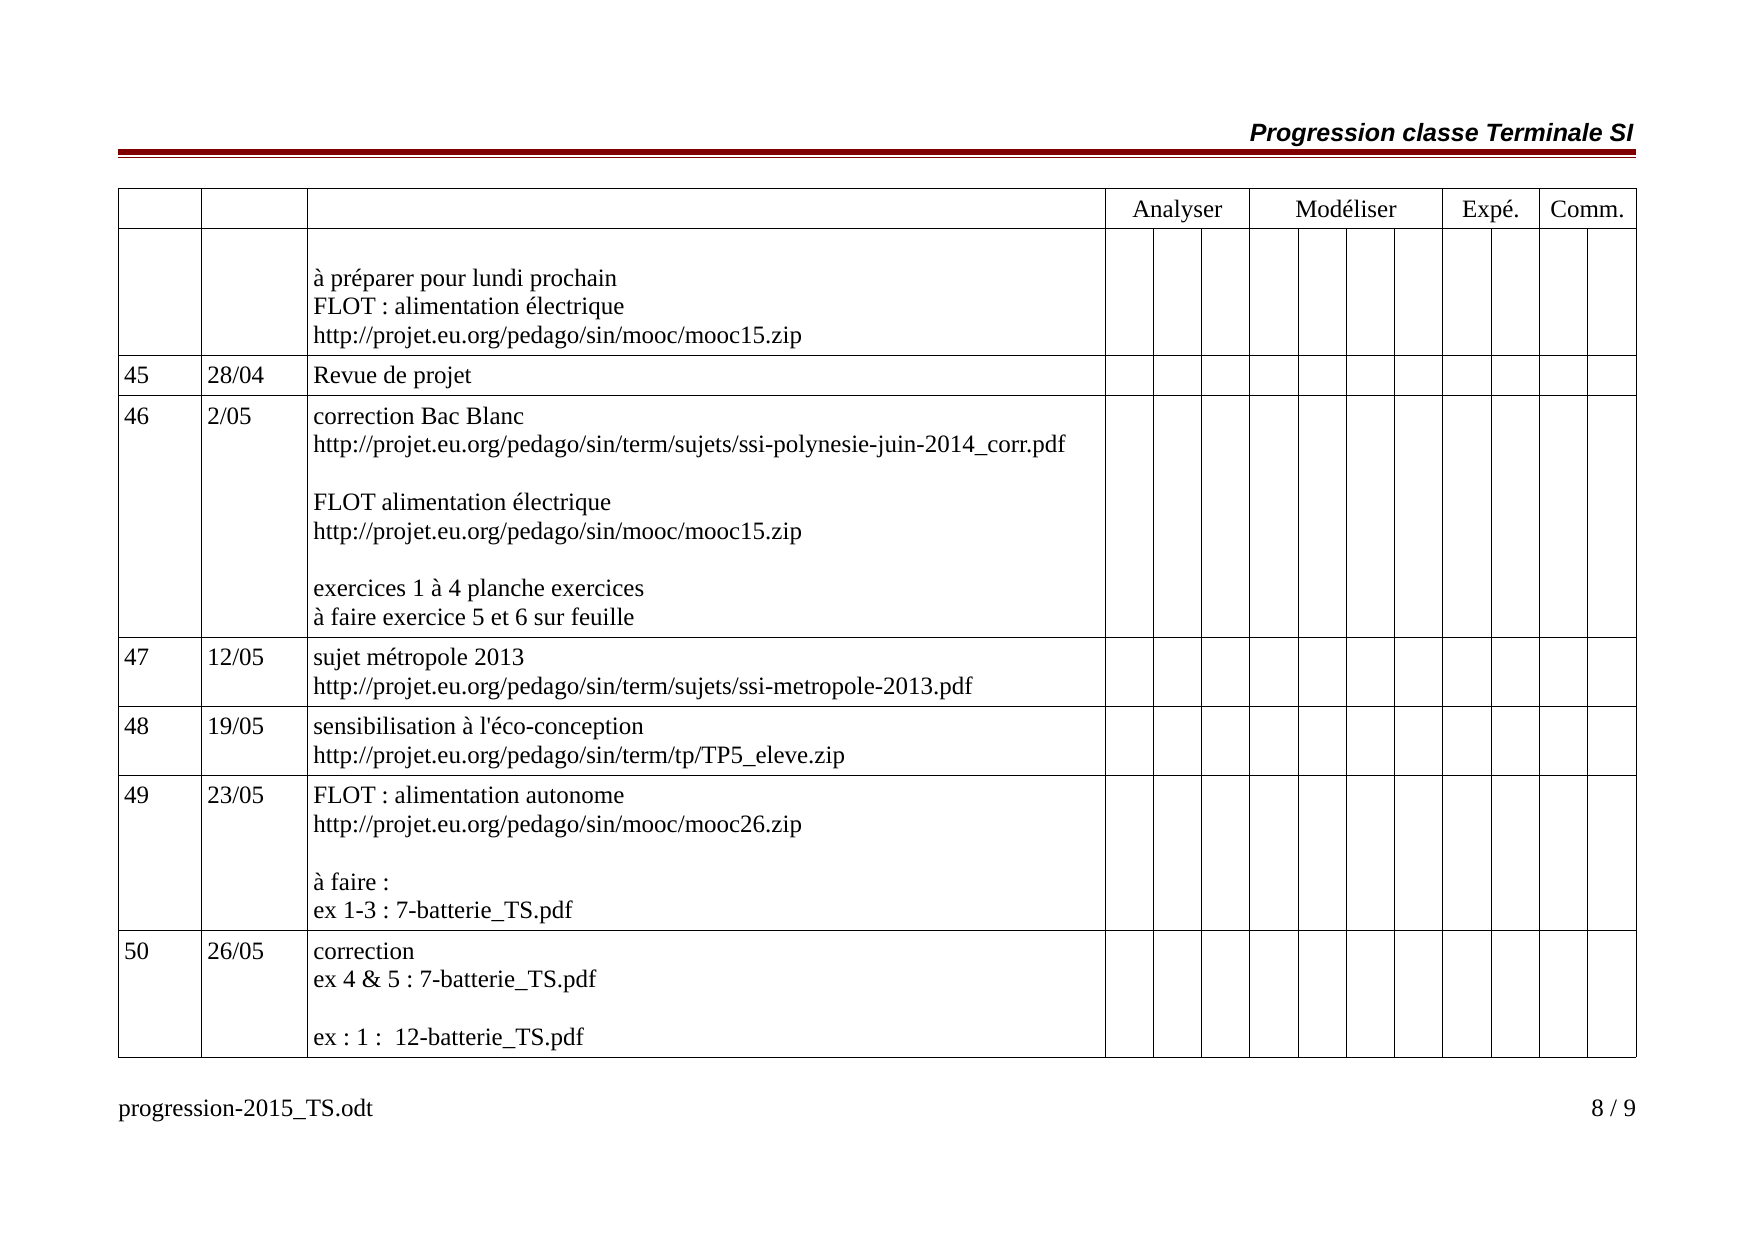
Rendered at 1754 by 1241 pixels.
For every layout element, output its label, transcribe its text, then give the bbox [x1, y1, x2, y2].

table_cell [1540, 638, 1587, 706]
table_cell [1492, 356, 1539, 395]
table_cell [202, 229, 307, 355]
table_cell [1492, 776, 1539, 930]
table_cell [1106, 931, 1153, 1057]
table_cell [1202, 638, 1249, 706]
table_cell 23/05 [202, 776, 307, 930]
table_cell [1588, 707, 1636, 775]
table_cell [1347, 229, 1394, 355]
table_cell [1250, 931, 1298, 1057]
table_cell [1106, 356, 1153, 395]
table_header [202, 189, 307, 228]
table_cell [1540, 229, 1587, 355]
table_cell correction ex 4 & 5 : 7-batterie_TS.pdf ex : 1 : 12-batterie_TS.pdf [308, 931, 1105, 1057]
table_cell [1395, 638, 1442, 706]
table_cell [1540, 776, 1587, 930]
table_cell [1540, 396, 1587, 637]
table_cell [1492, 707, 1539, 775]
table_header [308, 189, 1105, 228]
table_cell [1250, 356, 1298, 395]
table_cell sensibilisation à l'éco-conception http://projet.eu.org/pedago/sin/term/tp/TP5_eleve.zip [308, 707, 1105, 775]
table_cell [1540, 707, 1587, 775]
table_cell [1250, 707, 1298, 775]
table_cell [1492, 229, 1539, 355]
table_cell [1202, 931, 1249, 1057]
table_header Comm. [1540, 189, 1636, 228]
table_cell [1250, 229, 1298, 355]
table_cell [1492, 396, 1539, 637]
table_header Analyser [1106, 189, 1249, 228]
table_cell [1202, 776, 1249, 930]
table_cell [1299, 707, 1346, 775]
table_cell 28/04 [202, 356, 307, 395]
table_cell [1202, 707, 1249, 775]
table_cell [1250, 638, 1298, 706]
table_cell [1106, 638, 1153, 706]
table_cell [1443, 638, 1491, 706]
table_cell [1106, 229, 1153, 355]
table_cell [1154, 776, 1201, 930]
table_cell [1347, 776, 1394, 930]
table_cell 47 [119, 638, 201, 706]
table_cell [1395, 776, 1442, 930]
table_cell [1492, 931, 1539, 1057]
table_cell sujet métropole 2013 http://projet.eu.org/pedago/sin/term/sujets/ssi-metropole-2013.pdf [308, 638, 1105, 706]
table_cell [1154, 396, 1201, 637]
table_cell [1250, 776, 1298, 930]
table_cell [1347, 638, 1394, 706]
table_cell [1299, 931, 1346, 1057]
table_cell [1443, 396, 1491, 637]
table_cell [1395, 229, 1442, 355]
table_cell [1347, 396, 1394, 637]
table_cell [1299, 356, 1346, 395]
table_cell [1588, 396, 1636, 637]
table_cell [1395, 931, 1442, 1057]
table_cell 50 [119, 931, 201, 1057]
table_cell [1395, 396, 1442, 637]
table_cell 12/05 [202, 638, 307, 706]
table_cell [1106, 707, 1153, 775]
table_cell [1395, 356, 1442, 395]
table_cell [1299, 776, 1346, 930]
table_cell [1443, 229, 1491, 355]
table_cell [1202, 396, 1249, 637]
table_cell [1540, 931, 1587, 1057]
table_header [119, 189, 201, 228]
table_cell [1443, 776, 1491, 930]
table_cell [1154, 638, 1201, 706]
table_cell [1299, 396, 1346, 637]
table_cell [1492, 638, 1539, 706]
table_cell FLOT : alimentation autonome http://projet.eu.org/pedago/sin/mooc/mooc26.zip à faire : ex 1-3 : 7-batterie_TS.pdf [308, 776, 1105, 930]
table_cell [119, 229, 201, 355]
table_cell [1299, 229, 1346, 355]
table_cell [1443, 707, 1491, 775]
table_cell 45 [119, 356, 201, 395]
table_cell [1250, 396, 1298, 637]
table_cell [1202, 356, 1249, 395]
table_cell 48 [119, 707, 201, 775]
table_cell à préparer pour lundi prochain FLOT : alimentation électrique http://projet.eu.org/pedago/sin/mooc/mooc15.zip [308, 229, 1105, 355]
table_header Expé. [1443, 189, 1539, 228]
table_cell [1347, 931, 1394, 1057]
table_cell [1347, 356, 1394, 395]
table_cell [1443, 356, 1491, 395]
table_cell [1347, 707, 1394, 775]
table_cell 49 [119, 776, 201, 930]
table_cell [1154, 707, 1201, 775]
table_cell [1299, 638, 1346, 706]
table_cell [1588, 229, 1636, 355]
table_cell [1588, 776, 1636, 930]
table_cell [1588, 638, 1636, 706]
table_cell [1106, 396, 1153, 637]
table_cell 19/05 [202, 707, 307, 775]
table_cell [1106, 776, 1153, 930]
table_cell 26/05 [202, 931, 307, 1057]
table_cell [1154, 931, 1201, 1057]
table_cell 2/05 [202, 396, 307, 637]
table_cell [1395, 707, 1442, 775]
table_cell correction Bac Blanc http://projet.eu.org/pedago/sin/term/sujets/ssi-polynesie-juin-2014_corr.pdf FLOT alimentation électrique http://projet.eu.org/pedago/sin/mooc/mooc15.zip exercices 1 à 4 planche exercices à faire exercice 5 et 6 sur feuille [308, 396, 1105, 637]
table_cell [1443, 931, 1491, 1057]
table_cell Revue de projet [308, 356, 1105, 395]
table_cell [1202, 229, 1249, 355]
table_cell [1540, 356, 1587, 395]
table_cell 46 [119, 396, 201, 637]
table_cell [1154, 356, 1201, 395]
table_cell [1588, 931, 1636, 1057]
table_cell [1588, 356, 1636, 395]
table_cell [1154, 229, 1201, 355]
table_header Modéliser [1250, 189, 1442, 228]
